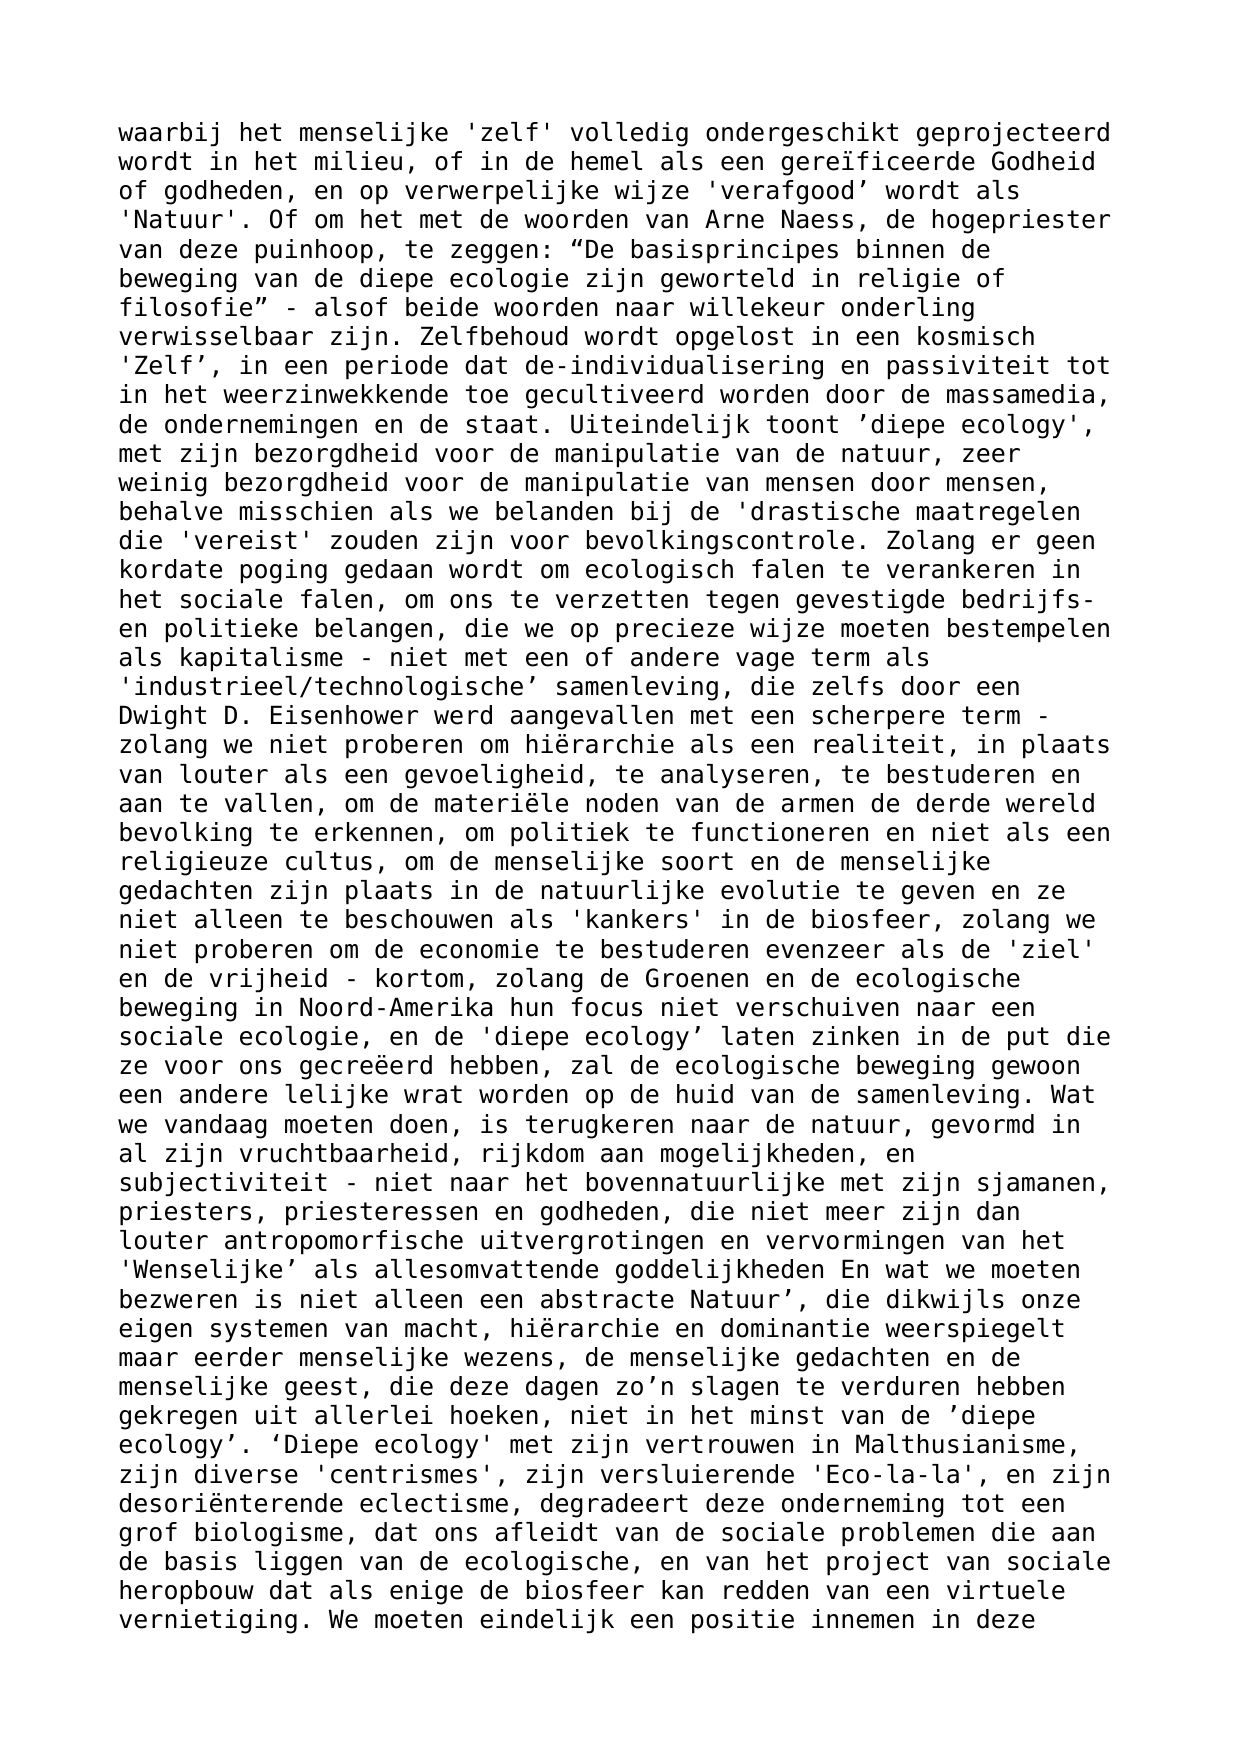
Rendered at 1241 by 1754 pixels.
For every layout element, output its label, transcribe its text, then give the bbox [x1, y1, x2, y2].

text waarbij het menselijke 'zelf' volledig ondergeschikt geprojecteerd wordt in het milieu, of in de hemel als een gereïficeerde Godheid of godheden, en op verwerpelijke wijze 'verafgood’ wordt als 'Natuur'. Of om het met de woorden van Arne Naess, de hogepriester van deze puinhoop, te zeggen: “De basisprincipes binnen de beweging van de diepe ecologie zijn geworteld in religie of filosofie” - alsof beide woorden naar willekeur onderling verwisselbaar zijn. Zelfbehoud wordt opgelost in een kosmisch 'Zelf’, in een periode dat de-individualisering en passiviteit tot in het weerzinwekkende toe gecultiveerd worden door de massamedia, de ondernemingen en de staat. Uiteindelijk toont ’diepe ecology', met zijn bezorgdheid voor de manipulatie van de natuur, zeer weinig bezorgdheid voor de manipulatie van mensen door mensen, behalve misschien als we belanden bij de 'drastische maatregelen die 'vereist' zouden zijn voor bevolkingscontrole. Zolang er geen kordate poging gedaan wordt om ecologisch falen te verankeren in het sociale falen, om ons te verzetten tegen gevestigde bedrijfs- en politieke belangen, die we op precieze wijze moeten bestempelen als kapitalisme - niet met een of andere vage term als 'industrieel/technologische’ samenleving, die zelfs door een Dwight D. Eisenhower werd aangevallen met een scherpere term - zolang we niet proberen om hiërarchie als een realiteit, in plaats van louter als een gevoeligheid, te analyseren, te bestuderen en aan te vallen, om de materiële noden van de armen de derde wereld bevolking te erkennen, om politiek te functioneren en niet als een religieuze cultus, om de menselijke soort en de menselijke gedachten zijn plaats in de natuurlijke evolutie te geven en ze niet alleen te beschouwen als 'kankers' in de biosfeer, zolang we niet proberen om de economie te bestuderen evenzeer als de 'ziel' en de vrijheid - kortom, zolang de Groenen en de ecologische beweging in Noord-Amerika hun focus niet verschuiven naar een sociale ecologie, en de 'diepe ecology’ laten zinken in de put die ze voor ons gecreëerd hebben, zal de ecologische beweging gewoon een andere lelijke wrat worden op de huid van de samenleving. Wat we vandaag moeten doen, is terugkeren naar de natuur, gevormd in al zijn vruchtbaarheid, rijkdom aan mogelijkheden, en subjectiviteit - niet naar het bovennatuurlijke met zijn sjamanen, priesters, priesteressen en godheden, die niet meer zijn dan louter antropomorfische uitvergrotingen en vervormingen van het 'Wenselijke’ als allesomvattende goddelijkheden En wat we moeten bezweren is niet alleen een abstracte Natuur’, die dikwijls onze eigen systemen van macht, hiërarchie en dominantie weerspiegelt maar eerder menselijke wezens, de menselijke gedachten en de menselijke geest, die deze dagen zo’n slagen te verduren hebben gekregen uit allerlei hoeken, niet in het minst van de ’diepe ecology’. ‘Diepe ecology' met zijn vertrouwen in Malthusianisme, zijn diverse 'centrismes', zijn versluierende 'Eco-la-la', en zijn desoriënterende eclectisme, degradeert deze onderneming tot een grof biologisme, dat ons afleidt van de sociale problemen die aan de basis liggen van de ecologische, en van het project van sociale heropbouw dat als enige de biosfeer kan redden van een virtuele vernietiging. We moeten eindelijk een positie innemen in deze [118, 118, 1122, 1635]
